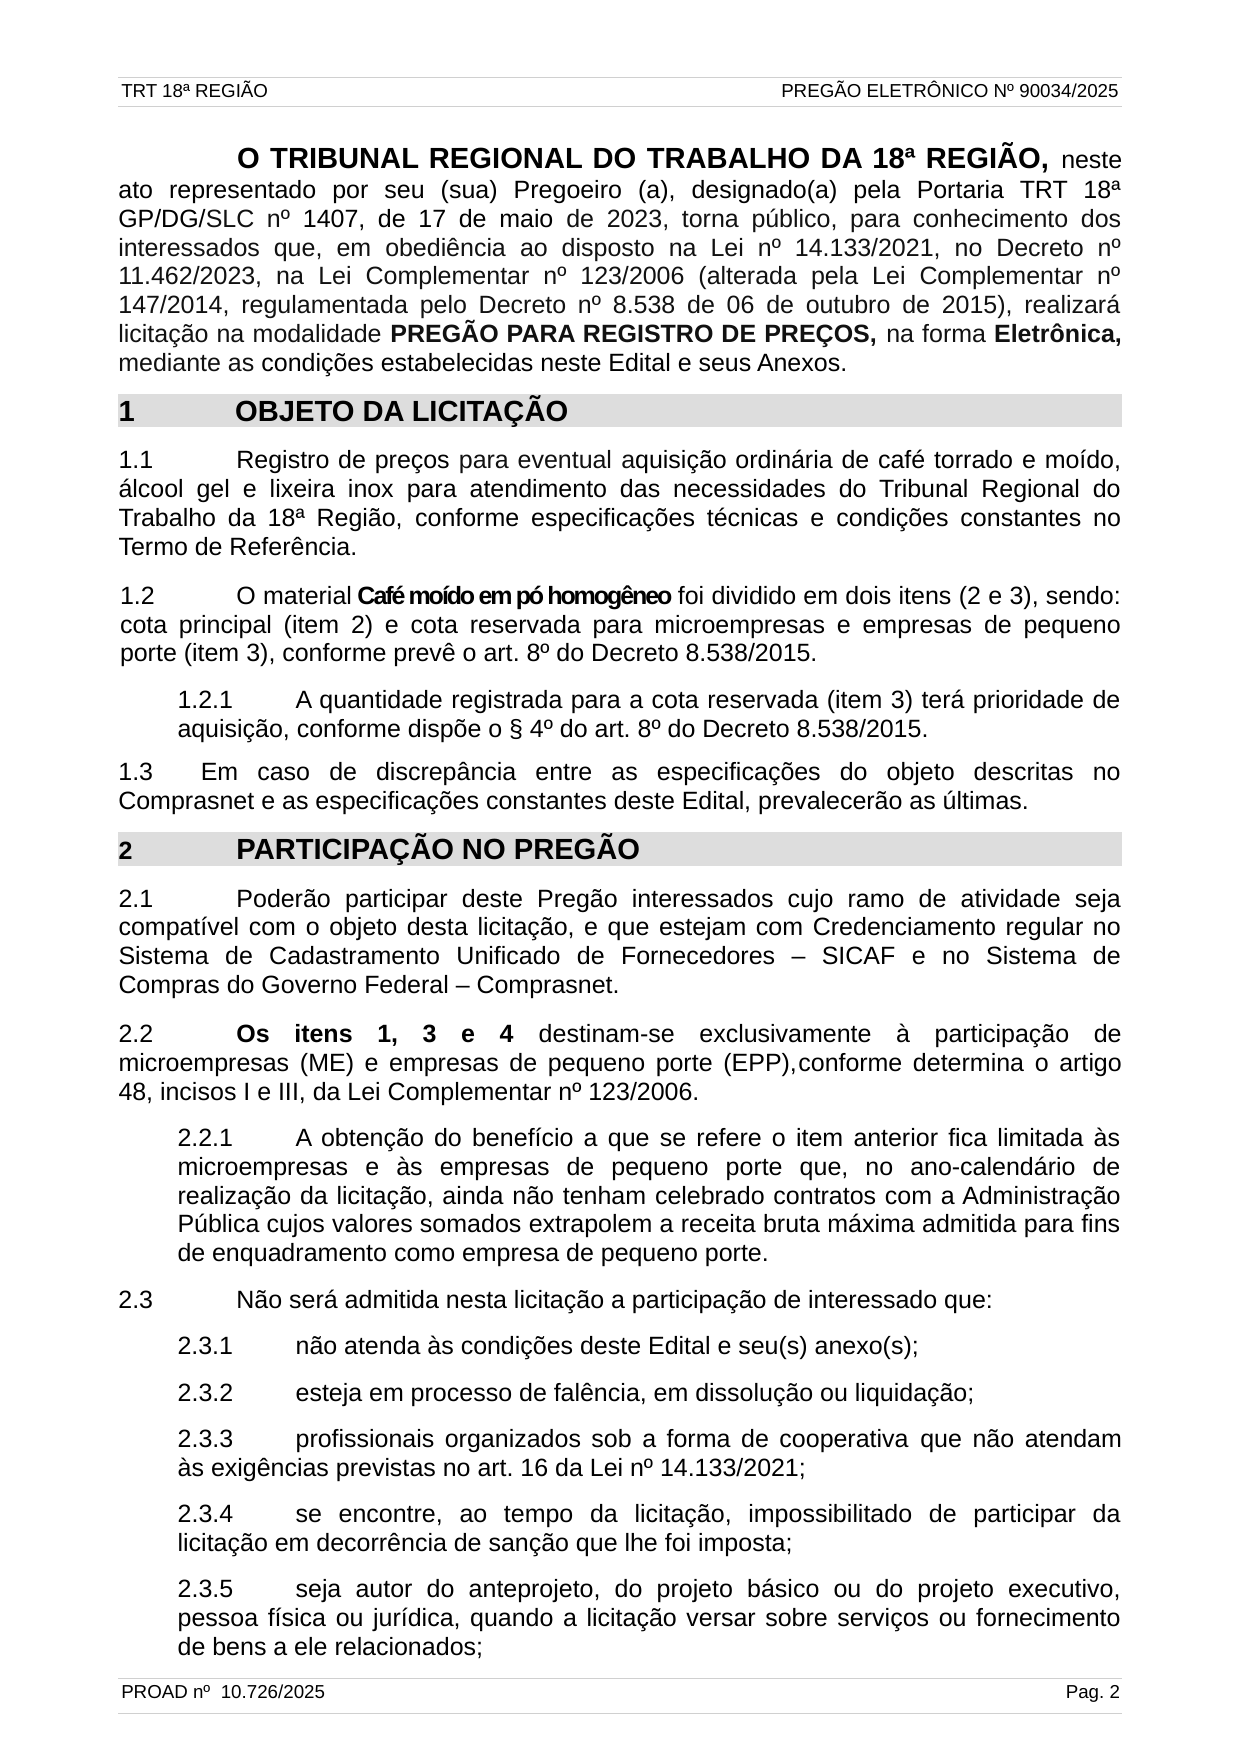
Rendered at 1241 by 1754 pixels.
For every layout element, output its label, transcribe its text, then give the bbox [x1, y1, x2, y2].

text 2.3 Não será admitida nesta licitação a participação de interessado que: [118, 1284, 1122, 1313]
text 2.3.2 esteja em processo de falência, em dissolução ou liquidação; [177, 1377, 1122, 1406]
text 2.3.4 se encontre, ao tempo da licitação, impossibilitado de participar da licitação em decorrência de sanção que lhe foi imposta; [177, 1499, 1122, 1557]
text 2.1 Poderão participar deste Pregão interessados cujo ramo de atividade seja compatível com o objeto desta licitação, e que estejam com Credenciamento regular no Sistema de Cadastramento Unificado de Fornecedores – SICAF e no Sistema de Compras do Governo Federal – Comprasnet. [118, 883, 1122, 998]
text 2.3.1 não atenda às condições deste Edital e seu(s) anexo(s); [177, 1331, 1122, 1360]
subtitle 1.3 Em caso de discrepância entre as especificações do objeto descritas no Comprasnet e as especificações constantes deste Edital, prevalecerão as últimas. [118, 757, 1122, 814]
text 2.3.5 seja autor do anteprojeto, do projeto básico ou do projeto executivo, pessoa física ou jurídica, quando a licitação versar sobre serviços ou fornecimento de bens a ele relacionados; [177, 1574, 1122, 1661]
text 2.2.1 A obtenção do benefício a que se refere o item anterior fica limitada às microempresas e às empresas de pequeno porte que, no ano-calendário de realização da licitação, ainda não tenham celebrado contratos com a Administração Pública cujos valores somados extrapolem a receita bruta máxima admitida para fins de enquadramento como empresa de pequeno porte. [177, 1123, 1122, 1267]
text 2 PARTICIPAÇÃO NO PREGÃO [118, 832, 1122, 866]
text 1.1 Registro de preços para eventual aquisição ordinária de café torrado e moído, álcool gel e lixeira inox para atendimento das necessidades do Tribunal Regional do Trabalho da 18ª Região, conforme especificações técnicas e condições constantes no Termo de Referência. [118, 445, 1122, 560]
text 1.2 O material Café moído em pó homogêneo foi dividido em dois itens (2 e 3), sendo: cota principal (item 2) e cota reservada para microempresas e empresas de pequeno porte (item 3), conforme prevê o art. 8º do Decreto 8.538/2015. [120, 581, 1122, 667]
text O TRIBUNAL REGIONAL DO TRABALHO DA 18ª REGIÃO, neste ato representado por seu (sua) Pregoeiro (a), designado(a) pela Portaria TRT 18ª GP/DG/SLC nº 1407, de 17 de maio de 2023, torna público, para conhecimento dos interessados que, em obediência ao disposto na Lei nº 14.133/2021, no Decreto nº 11.462/2023, na Lei Complementar nº 123/2006 (alterada pela Lei Complementar nº 147/2014, regulamentada pelo Decreto nº 8.538 de 06 de outubro de 2015), realizará licitação na modalidade PREGÃO PARA REGISTRO DE PREÇOS, na forma Eletrônica, mediante as condições estabelecidas neste Edital e seus Anexos. [118, 141, 1122, 376]
list 1.2.1 A quantidade registrada para a cota reservada (item 3) terá prioridade de aquisição, conforme dispõe o § 4º do art. 8º do Decreto 8.538/2015. [177, 685, 1122, 742]
text 1 OBJETO DA LICITAÇÃO [118, 394, 1122, 427]
text 2.2 Os itens 1, 3 e 4 destinam-se exclusivamente à participação de microempresas (ME) e empresas de pequeno porte (EPP),conforme determina o artigo 48, incisos I e III, da Lei Complementar nº 123/2006. [118, 1019, 1122, 1105]
text 2.3.3 profissionais organizados sob a forma de cooperativa que não atendam às exigências previstas no art. 16 da Lei nº 14.133/2021; [177, 1424, 1122, 1481]
